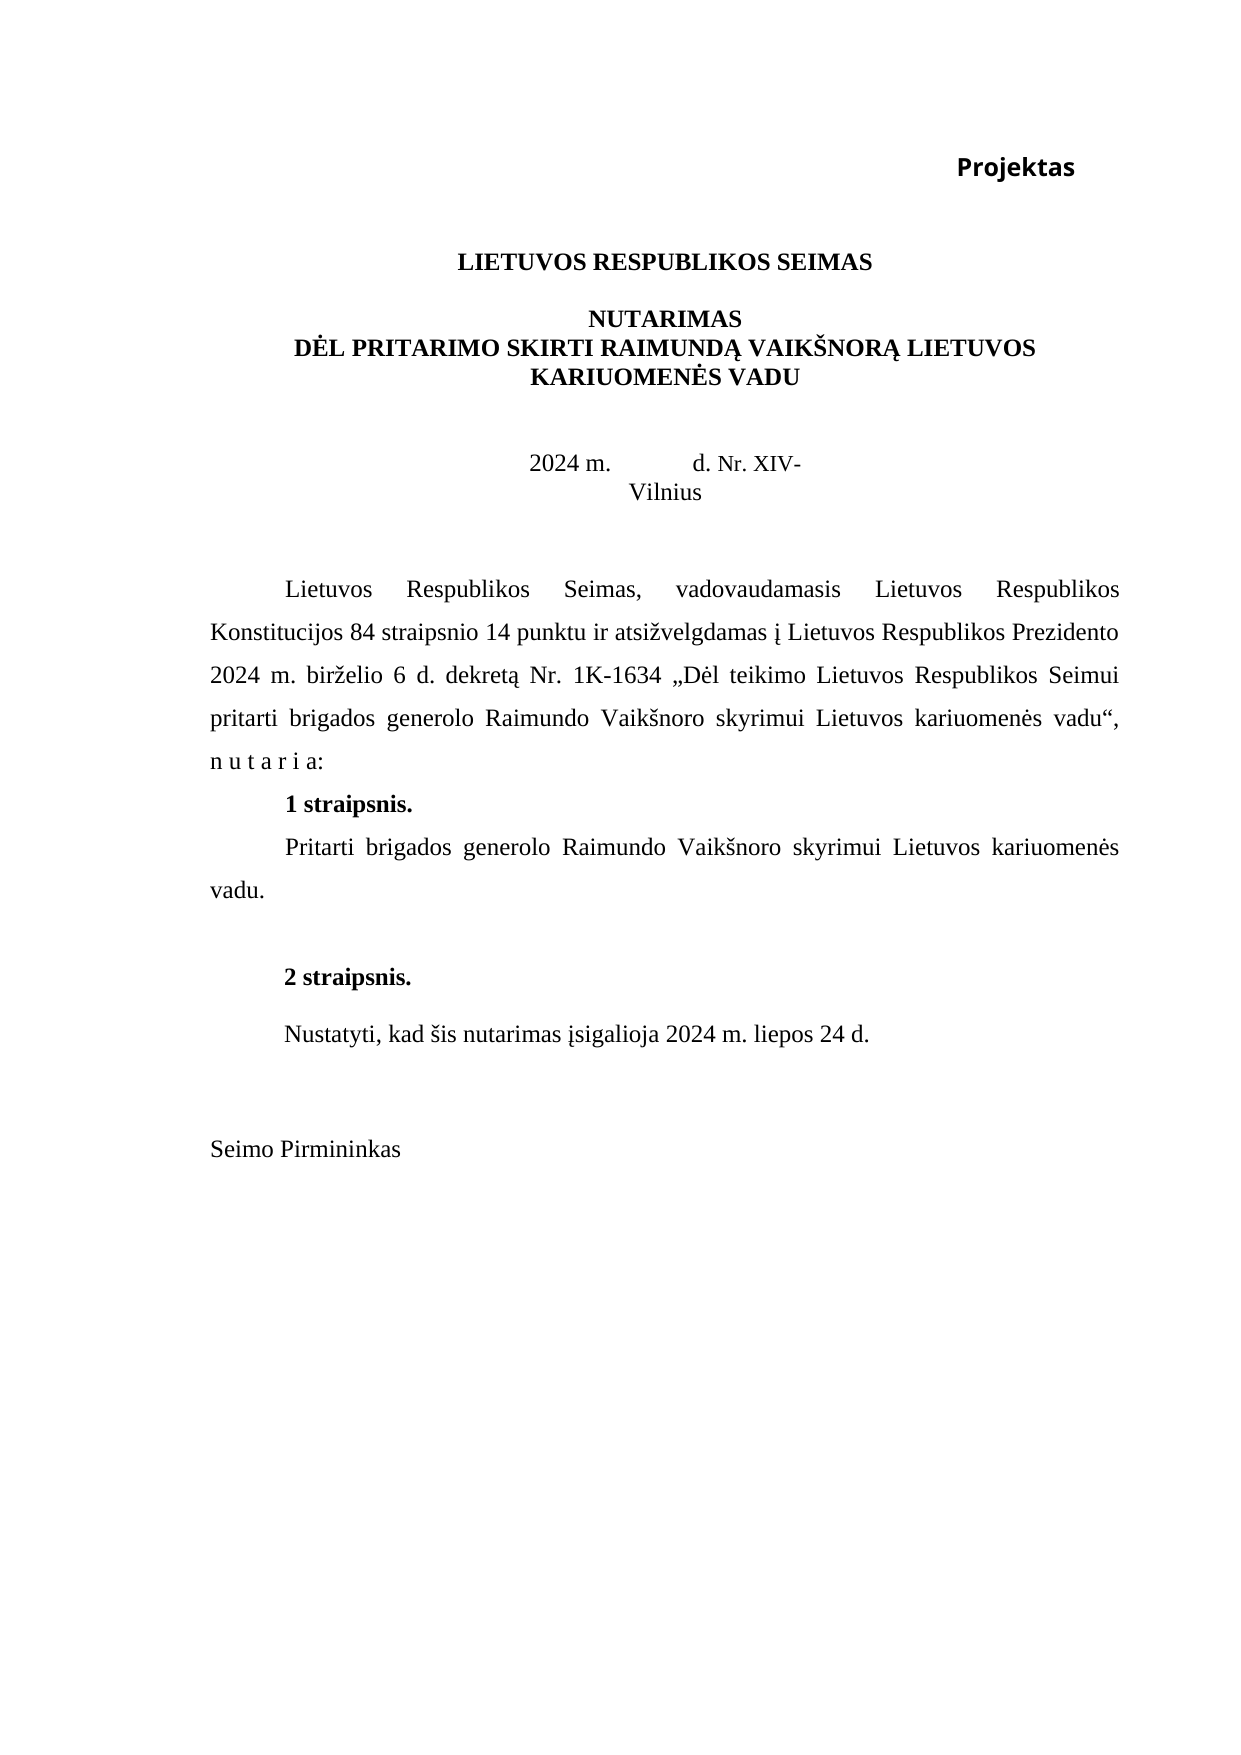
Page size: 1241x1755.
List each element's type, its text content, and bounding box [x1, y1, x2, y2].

text 2 straipsnis. [210, 962, 1120, 991]
text Nustatyti, kad šis nutarimas įsigalioja 2024 m. liepos 24 d. [210, 1019, 1120, 1048]
text 2024 m. d. Nr. XIV- [210, 448, 1120, 477]
text Projektas [210, 150, 1120, 184]
text LIETUVOS RESPUBLIKOS SEIMAS [210, 247, 1120, 276]
text Pritarti brigados generolo Raimundo Vaikšnoro skyrimui Lietuvos kariuomenės vadu. [210, 832, 1120, 904]
text Seimo Pirmininkas [210, 1134, 1120, 1163]
text DĖL PRITARIMO SKIRTI RAIMUNDĄ VAIKŠNORĄ LIETUVOS KARIUOMENĖS VADU [210, 333, 1120, 391]
text NUTARIMAS [210, 304, 1120, 333]
text Lietuvos Respublikos Seimas, vadovaudamasis Lietuvos Respublikos Konstitucijos 84 straipsnio 14 punktu ir atsižvelgdamas į Lietuvos Respublikos Prezidento 2024 m. birželio 6 d. dekretą Nr. 1K-1634 „Dėl teikimo Lietuvos Respublikos Seimui pritarti brigados generolo Raimundo Vaikšnoro skyrimui Lietuvos kariuomenės vadu“, nutaria: [210, 574, 1120, 775]
text 1 straipsnis. [210, 789, 1120, 818]
text Vilnius [210, 477, 1120, 506]
